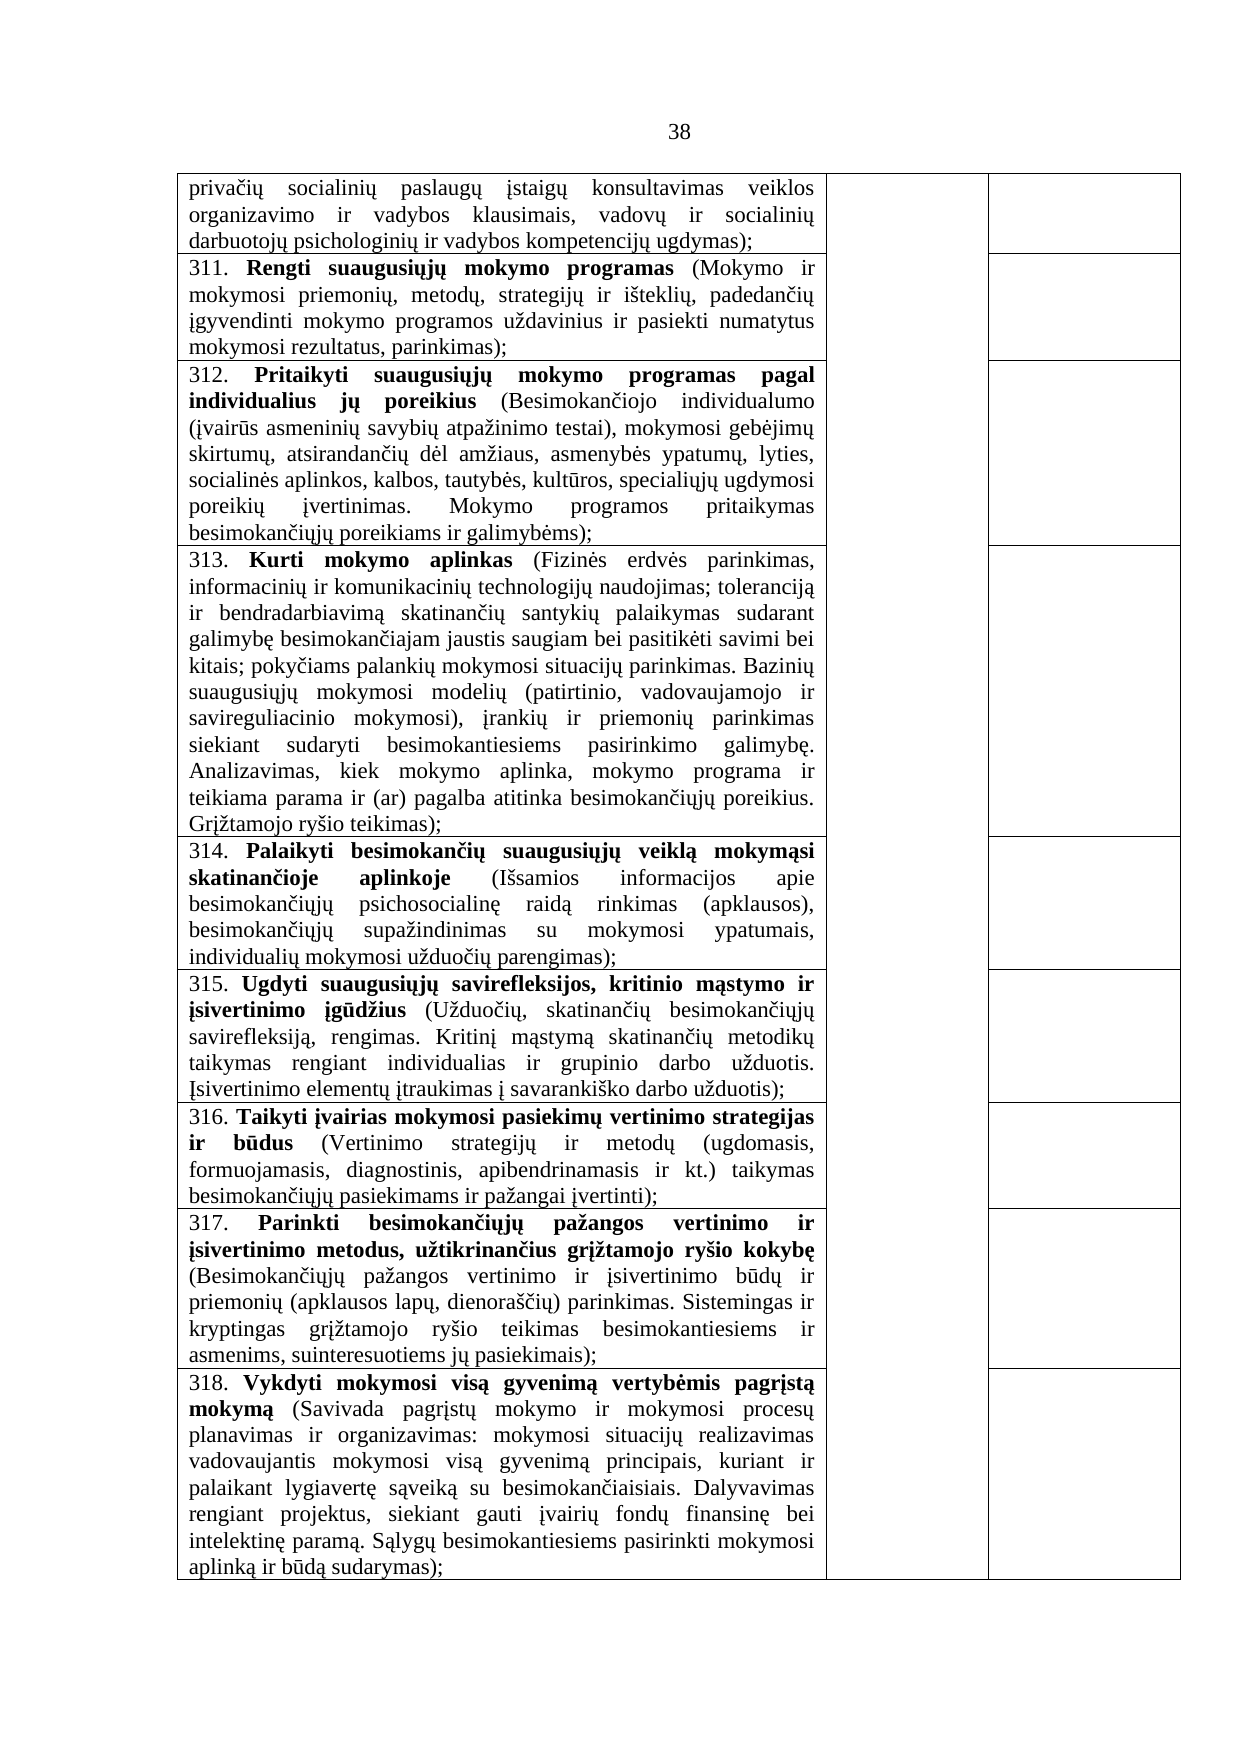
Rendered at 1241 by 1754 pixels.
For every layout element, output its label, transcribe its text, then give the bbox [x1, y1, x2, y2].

table_cell privačių socialinių paslaugų įstaigų konsultavimas veiklos organizavimo ir vadybos klausimais, vadovų ir socialinių darbuotojų psichologinių ir vadybos kompetencijų ugdymas); [178, 174, 826, 253]
table_cell [989, 1209, 1180, 1367]
table_cell 313. Kurti mokymo aplinkas (Fizinės erdvės parinkimas, informacinių ir komunikacinių technologijų naudojimas; toleranciją ir bendradarbiavimą skatinančių santykių palaikymas sudarant galimybę besimokančiajam jaustis saugiam bei pasitikėti savimi bei kitais; pokyčiams palankių mokymosi situacijų parinkimas. Bazinių suaugusiųjų mokymosi modelių (patirtinio, vadovaujamojo ir savireguliacinio mokymosi), įrankių ir priemonių parinkimas siekiant sudaryti besimokantiesiems pasirinkimo galimybę. Analizavimas, kiek mokymo aplinka, mokymo programa ir teikiama parama ir (ar) pagalba atitinka besimokančiųjų poreikius. Grįžtamojo ryšio teikimas); [178, 546, 826, 836]
table_cell 317. Parinkti besimokančiųjų pažangos vertinimo ir įsivertinimo metodus, užtikrinančius grįžtamojo ryšio kokybę (Besimokančiųjų pažangos vertinimo ir įsivertinimo būdų ir priemonių (apklausos lapų, dienoraščių) parinkimas. Sistemingas ir kryptingas grįžtamojo ryšio teikimas besimokantiesiems ir asmenims, suinteresuotiems jų pasiekimais); [178, 1209, 826, 1367]
table_cell [989, 1369, 1180, 1579]
table_cell 314. Palaikyti besimokančių suaugusiųjų veiklą mokymąsi skatinančioje aplinkoje (Išsamios informacijos apie besimokančiųjų psichosocialinę raidą rinkimas (apklausos), besimokančiųjų supažindinimas su mokymosi ypatumais, individualių mokymosi užduočių parengimas); [178, 837, 826, 969]
table_cell [989, 546, 1180, 836]
table_cell [989, 254, 1180, 360]
table_cell 315. Ugdyti suaugusiųjų savirefleksijos, kritinio mąstymo ir įsivertinimo įgūdžius (Užduočių, skatinančių besimokančiųjų savirefleksiją, rengimas. Kritinį mąstymą skatinančių metodikų taikymas rengiant individualias ir grupinio darbo užduotis. Įsivertinimo elementų įtraukimas į savarankiško darbo užduotis); [178, 970, 826, 1102]
table_cell [989, 970, 1180, 1102]
table_cell [989, 174, 1180, 253]
table_cell [989, 837, 1180, 969]
table_cell 312. Pritaikyti suaugusiųjų mokymo programas pagal individualius jų poreikius (Besimokančiojo individualumo (įvairūs asmeninių savybių atpažinimo testai), mokymosi gebėjimų skirtumų, atsirandančių dėl amžiaus, asmenybės ypatumų, lyties, socialinės aplinkos, kalbos, tautybės, kultūros, specialiųjų ugdymosi poreikių įvertinimas. Mokymo programos pritaikymas besimokančiųjų poreikiams ir galimybėms); [178, 361, 826, 545]
table_cell 311. Rengti suaugusiųjų mokymo programas (Mokymo ir mokymosi priemonių, metodų, strategijų ir išteklių, padedančių įgyvendinti mokymo programos uždavinius ir pasiekti numatytus mokymosi rezultatus, parinkimas); [178, 254, 826, 360]
table_cell [989, 1103, 1180, 1208]
table_cell [989, 361, 1180, 545]
table_cell 318. Vykdyti mokymosi visą gyvenimą vertybėmis pagrįstą mokymą (Savivada pagrįstų mokymo ir mokymosi procesų planavimas ir organizavimas: mokymosi situacijų realizavimas vadovaujantis mokymosi visą gyvenimą principais, kuriant ir palaikant lygiavertę sąveiką su besimokančiaisiais. Dalyvavimas rengiant projektus, siekiant gauti įvairių fondų finansinę bei intelektinę paramą. Sąlygų besimokantiesiems pasirinkti mokymosi aplinką ir būdą sudarymas); [178, 1369, 826, 1579]
table_cell 316. Taikyti įvairias mokymosi pasiekimų vertinimo strategijas ir būdus (Vertinimo strategijų ir metodų (ugdomasis, formuojamasis, diagnostinis, apibendrinamasis ir kt.) taikymas besimokančiųjų pasiekimams ir pažangai įvertinti); [178, 1103, 826, 1208]
table_cell [827, 174, 988, 1579]
